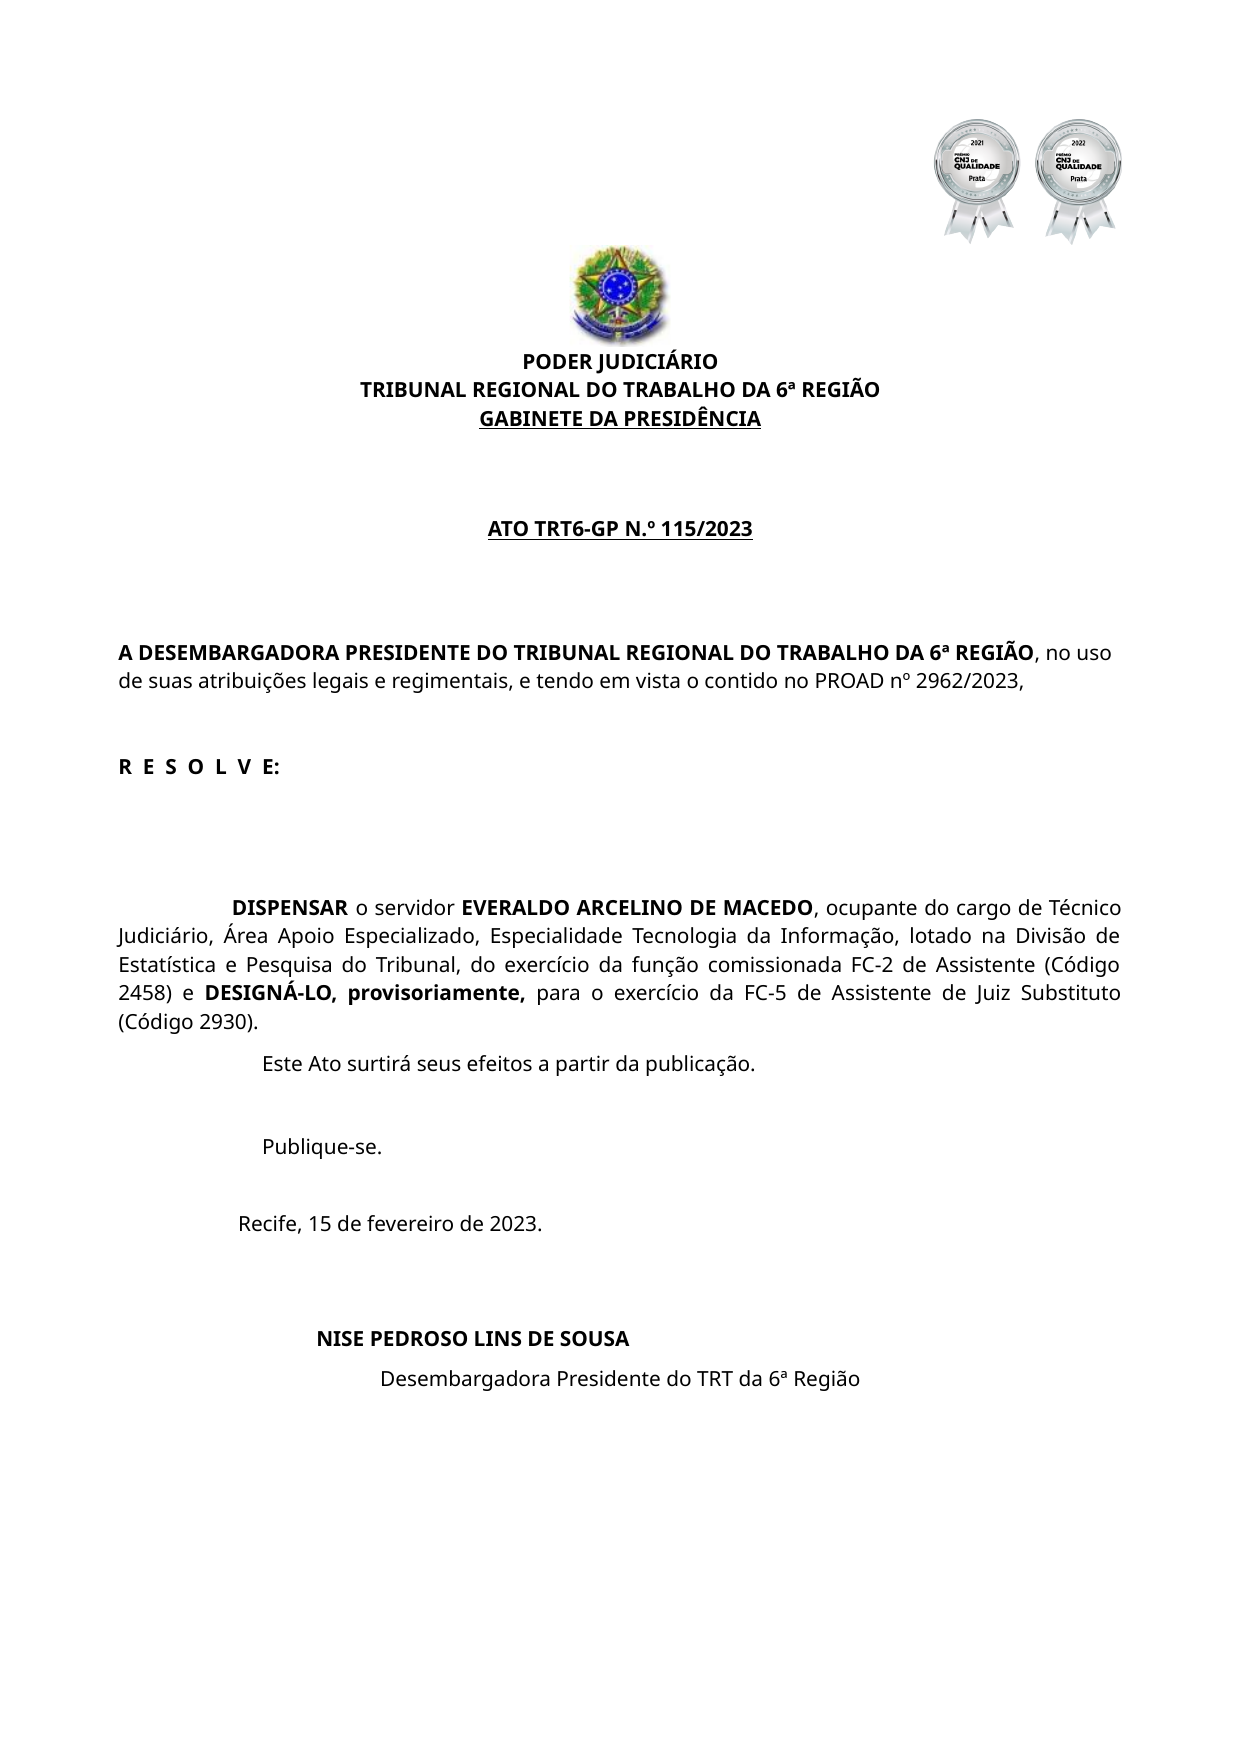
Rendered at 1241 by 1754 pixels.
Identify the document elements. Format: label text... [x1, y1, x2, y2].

text Desembargadora Presidente do TRT da 6ª Região [118, 1364, 1122, 1393]
text Recife, 15 de fevereiro de 2023. [118, 1209, 1122, 1238]
text A DESEMBARGADORA PRESIDENTE DO TRIBUNAL REGIONAL DO TRABALHO DA 6ª REGIÃO, no uso de suas atribuições legais e regimentais, e tendo em vista o contido no PROAD nº 2962/2023, [118, 638, 1122, 695]
text TRIBUNAL REGIONAL DO TRABALHO DA 6ª REGIÃO [118, 376, 1122, 404]
text ATO TRT6-GP N.º 115/2023 [118, 514, 1122, 543]
text GABINETE DA PRESIDÊNCIA [118, 404, 1122, 432]
text PODER JUDICIÁRIO [118, 347, 1122, 376]
text DISPENSAR o servidor EVERALDO ARCELINO DE MACEDO, ocupante do cargo de Técnico Judiciário, Área Apoio Especializado, Especialidade Tecnologia da Informação, lotado na Divisão de Estatística e Pesquisa do Tribunal, do exercício da função comissionada FC-2 de Assistente (Código 2458) e DESIGNÁ-LO, provisoriamente, para o exercício da FC-5 de Assistente de Juiz Substituto (Código 2930). [118, 892, 1122, 1035]
text R E S O L V E: [118, 752, 1122, 781]
picture [914, 118, 1123, 246]
text NISE PEDROSO LINS DE SOUSA [118, 1324, 1122, 1352]
picture [569, 245, 671, 347]
text Publique-se. [118, 1131, 1122, 1161]
text Este Ato surtirá seus efeitos a partir da publicação. [118, 1048, 1122, 1077]
